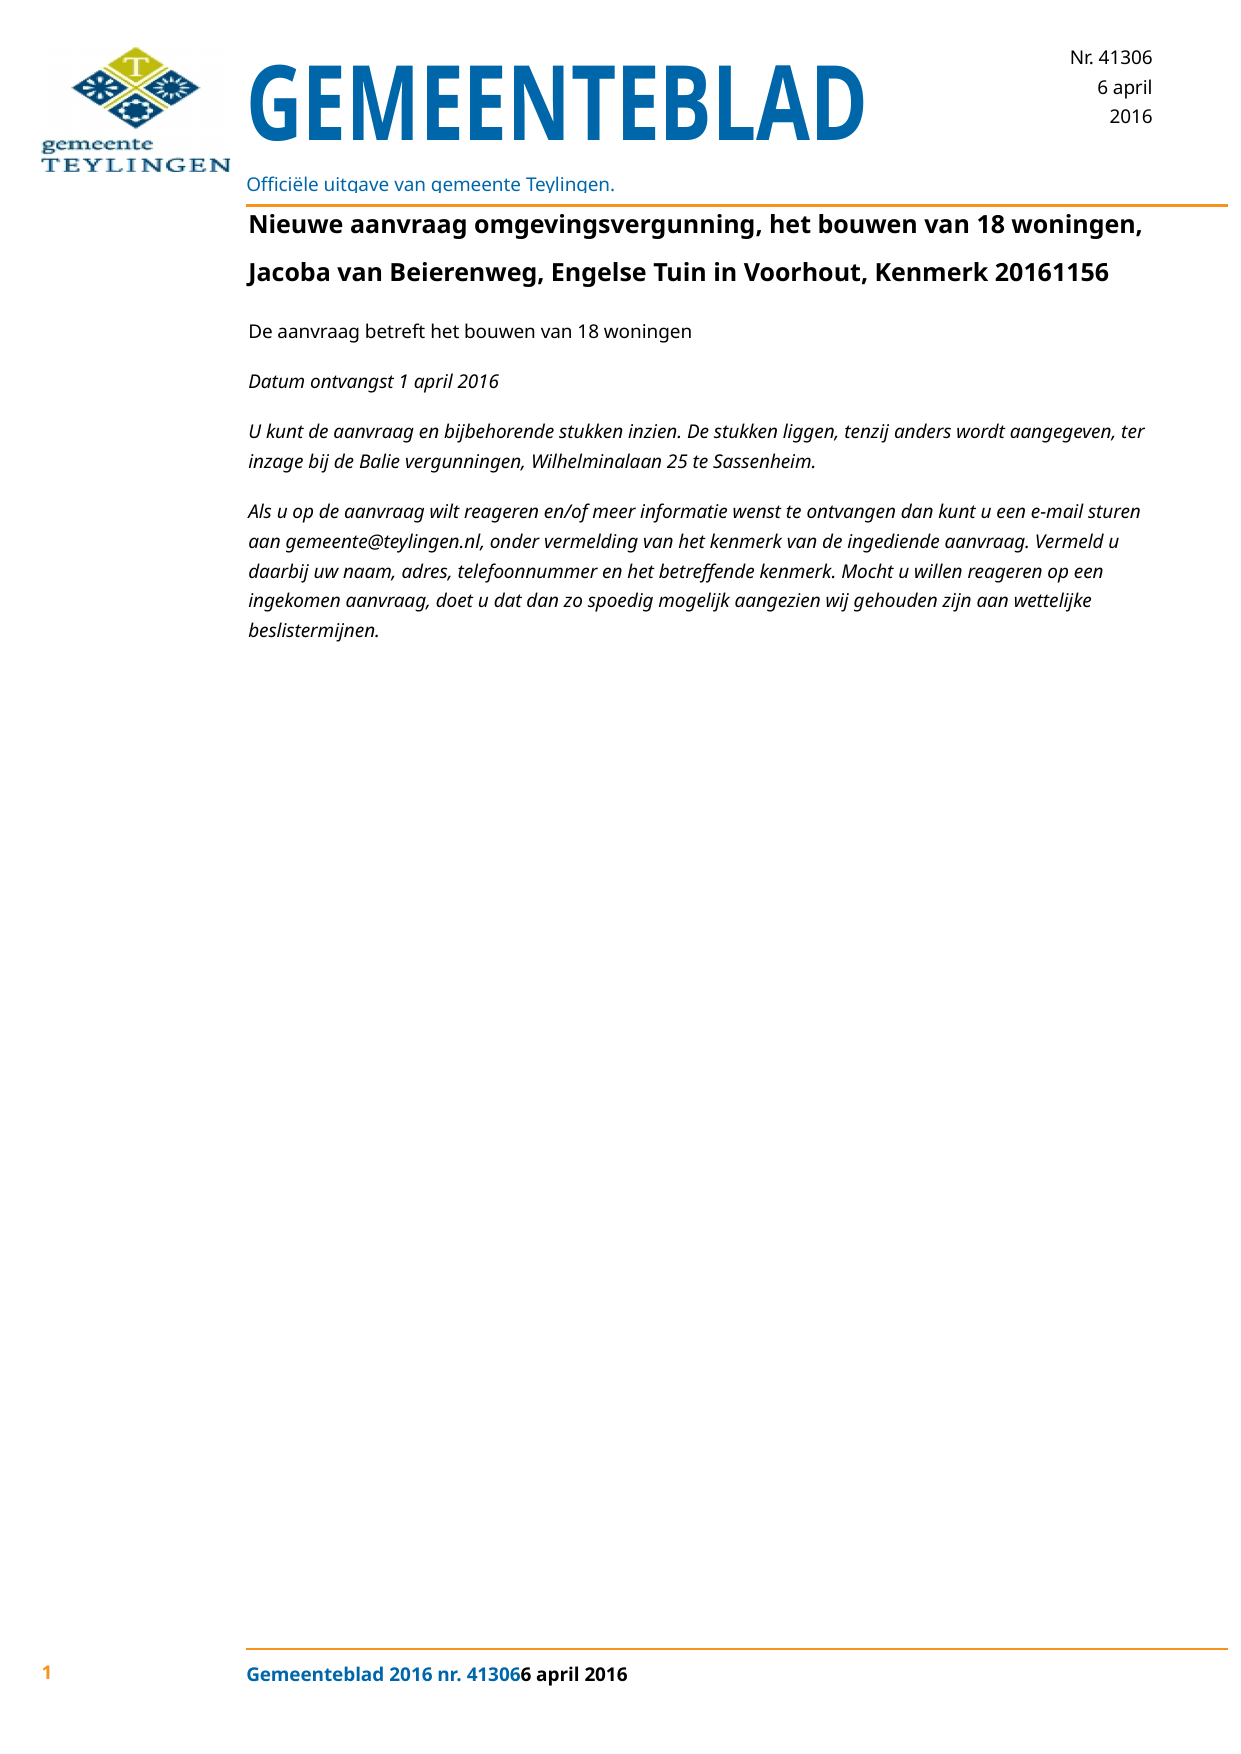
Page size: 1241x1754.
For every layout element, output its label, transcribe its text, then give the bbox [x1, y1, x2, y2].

picture [41, 47, 231, 172]
text Als u op de aanvraag wilt reageren en/of meer informatie wenst te ontvangen dan kunt u een e-mail sturen aan gemeente@teylingen.nl, onder vermelding van het kenmerk van de ingediende aanvraag. Vermeld u daarbij uw naam, adres, telefoonnummer en het betreffende kenmerk. Mocht u willen reageren op een ingekomen aanvraag, doet u dat dan zo spoedig mogelijk aangezien wij gehouden zijn aan wettelijke beslistermijnen. [248, 499, 1152, 643]
text Datum ontvangst 1 april 2016 [248, 368, 1152, 394]
text De aanvraag betreft het bouwen van 18 woningen [248, 318, 1152, 344]
text U kunt de aanvraag en bijbehorende stukken inzien. De stukken liggen, tenzij anders wordt aangegeven, ter inzage bij de Balie vergunningen, Wilhelminalaan 25 te Sassenheim. [248, 419, 1152, 474]
text Nieuwe aanvraag omgevingsvergunning, het bouwen van 18 woningen, Jacoba van Beierenweg, Engelse Tuin in Voorhout, Kenmerk 20161156 [248, 207, 1152, 288]
